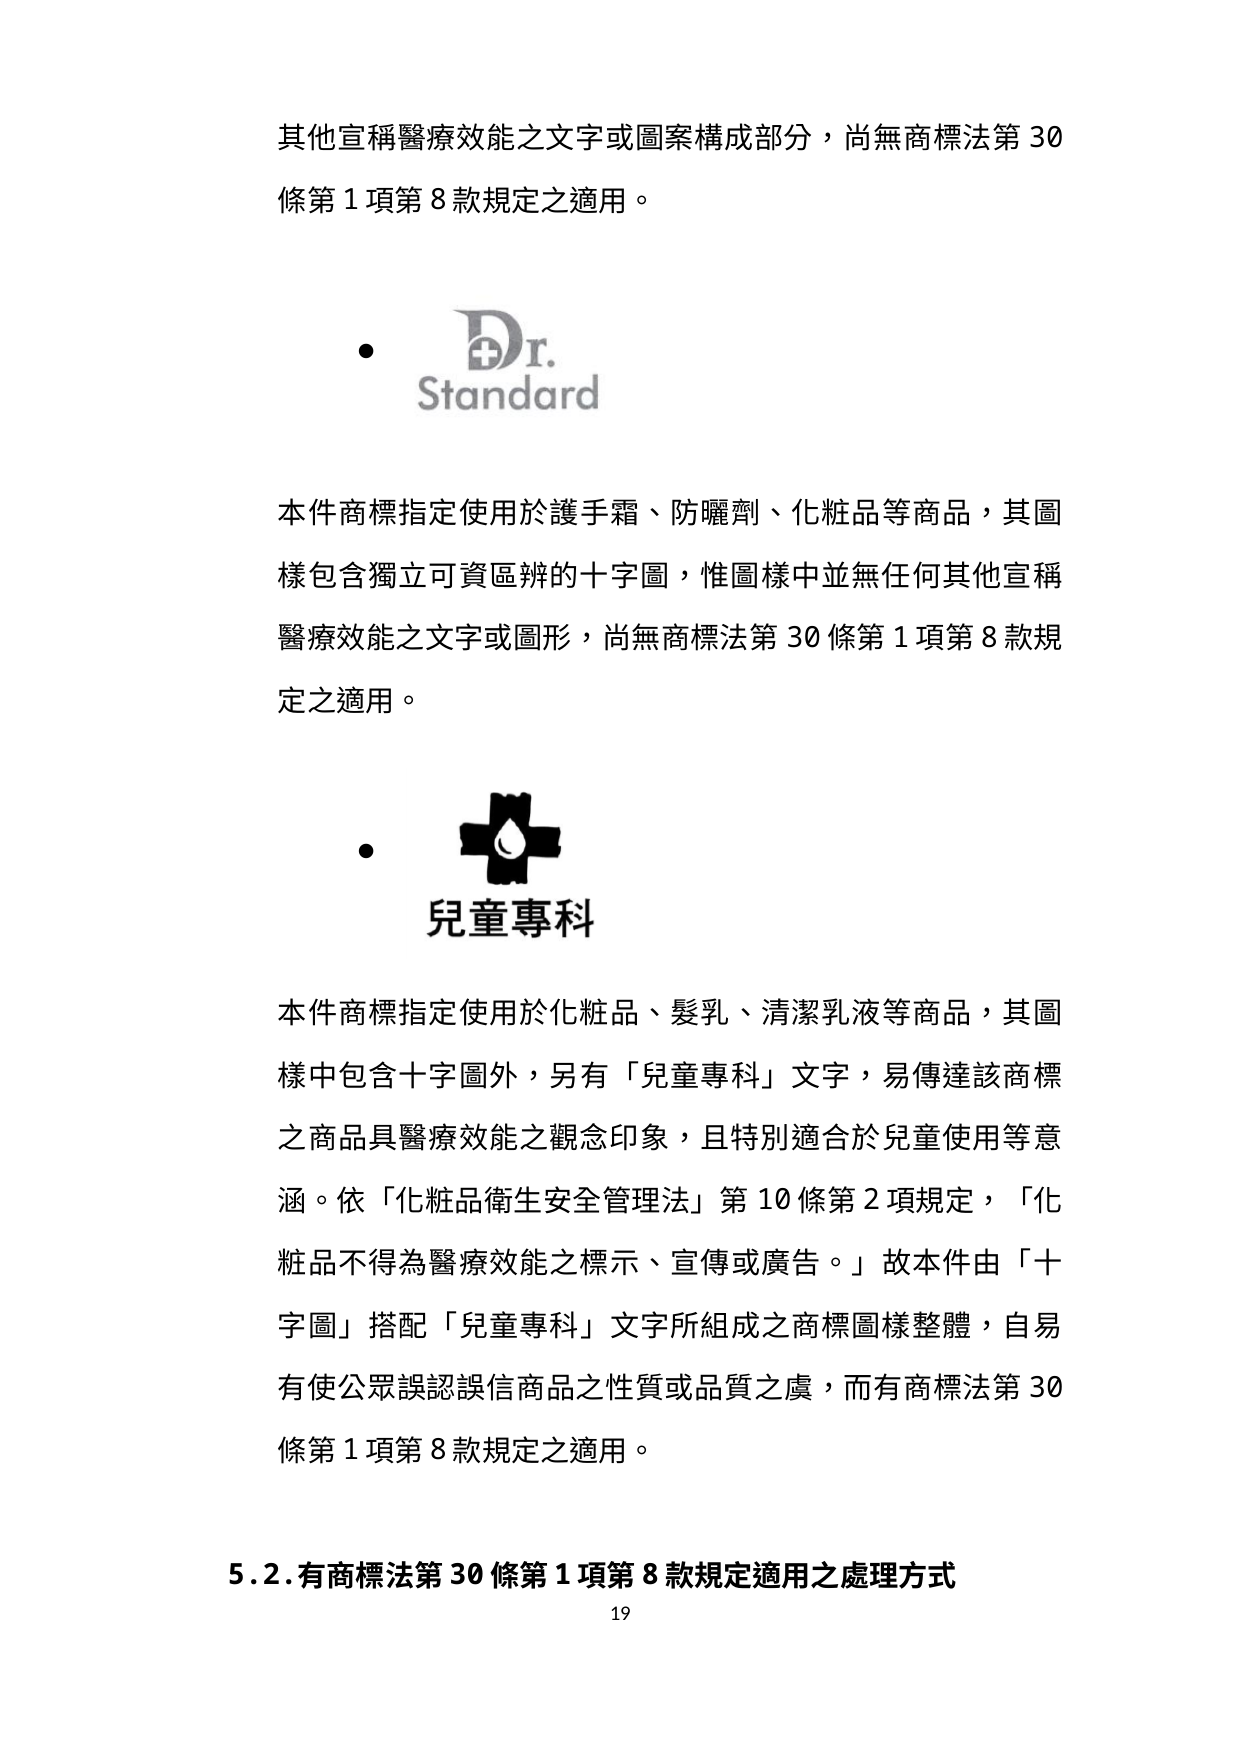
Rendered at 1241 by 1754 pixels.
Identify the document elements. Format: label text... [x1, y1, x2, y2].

text 本件商標指定使用於化粧品、髮乳、清潔乳液等商品，其圖樣中包含十字圖外，另有「兒童專科」文字，易傳達該商標之商品具醫療效能之觀念印象，且特別適合於兒童使用等意涵。依「化粧品衛生安全管理法」第10條第2項規定，「化粧品不得為醫療效能之標示、宣傳或廣告。」故本件由「十字圖」搭配「兒童專科」文字所組成之商標圖樣整體，自易有使公眾誤認誤信商品之性質或品質之虞，而有商標法第30條第1項第8款規定之適用。 [278, 969, 1063, 1469]
text 其他宣稱醫療效能之文字或圖案構成部分，尚無商標法第30條第1項第8款規定之適用。 [278, 94, 1063, 219]
text 本件商標指定使用於護手霜、防曬劑、化粧品等商品，其圖樣包含獨立可資區辨的十字圖，惟圖樣中並無任何其他宣稱醫療效能之文字或圖形，尚無商標法第30條第1項第8款規定之適用。 [278, 469, 1063, 719]
list 有商標法第30條第1項第8款規定適用之處理方式 [227, 1532, 1063, 1594]
